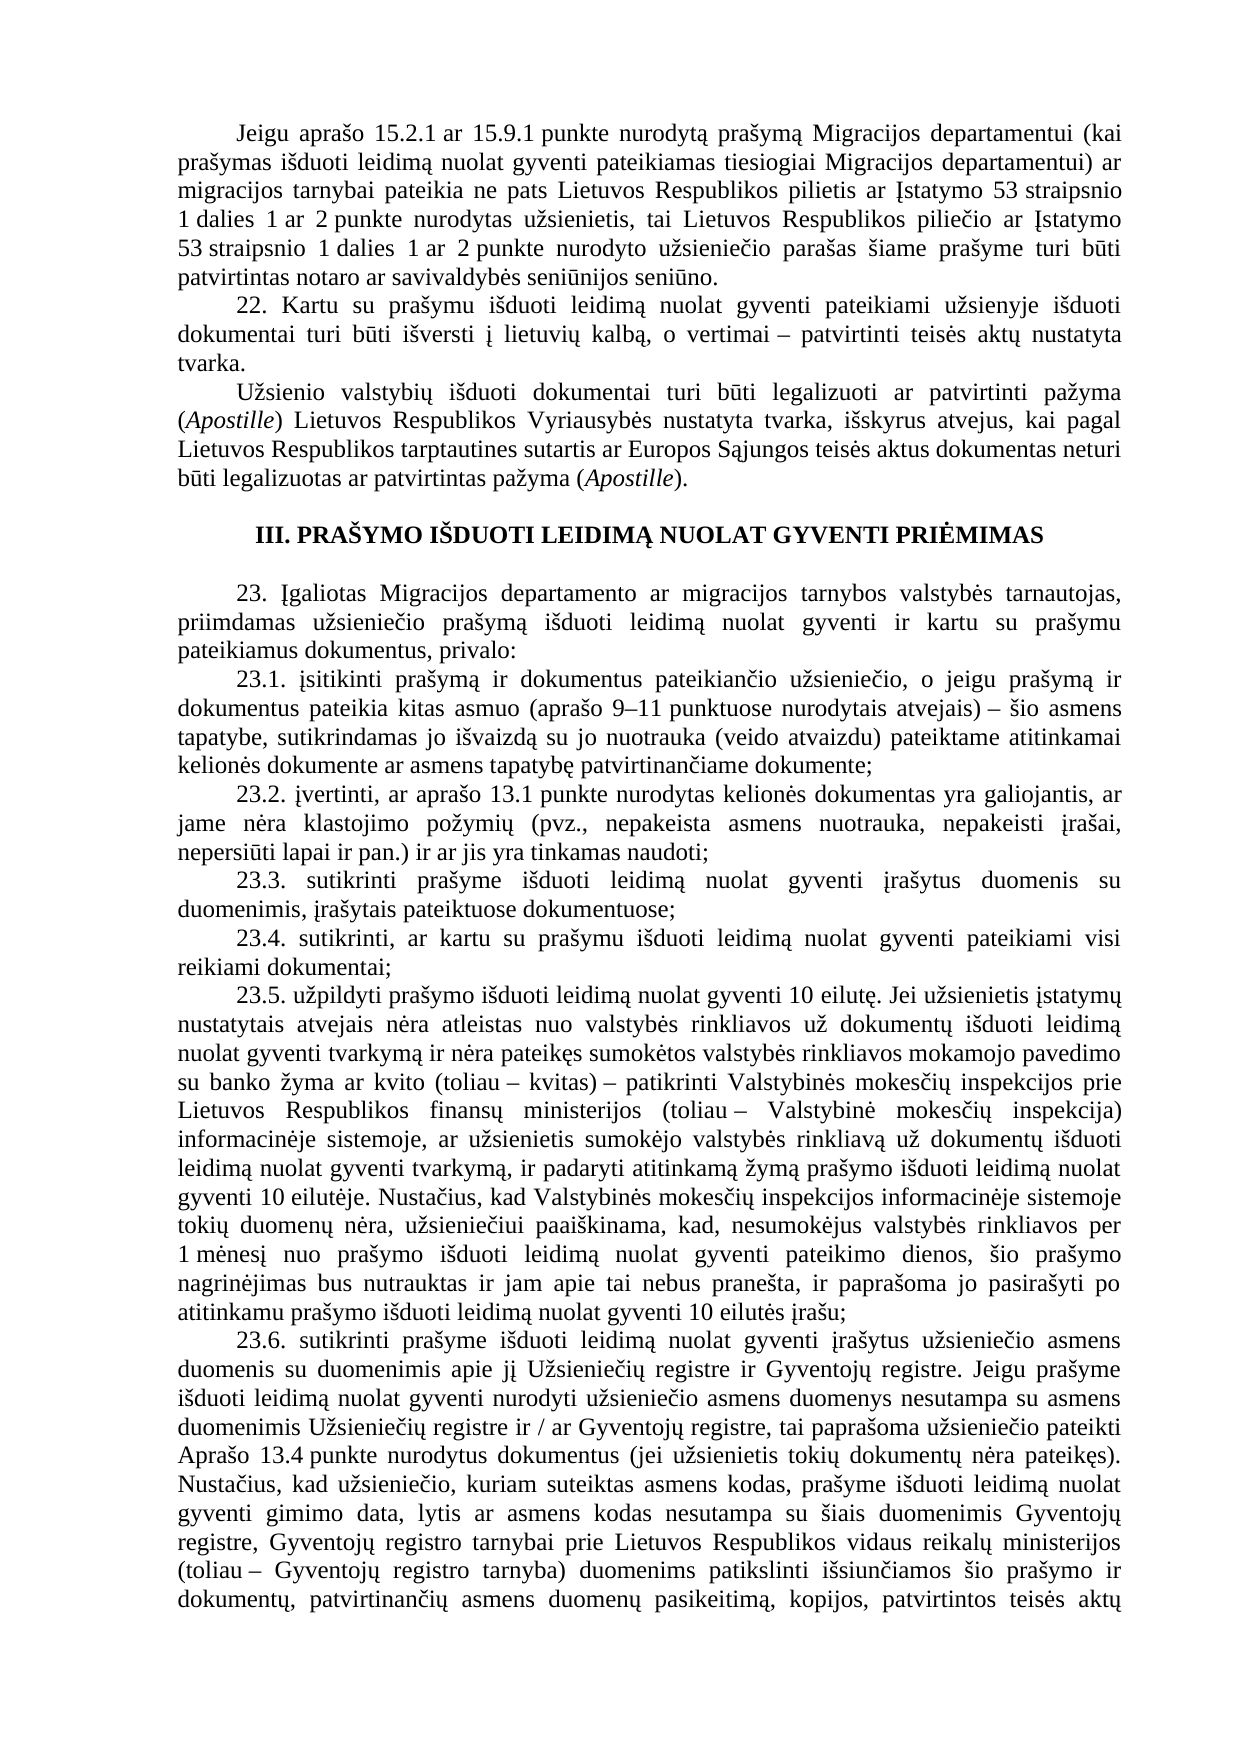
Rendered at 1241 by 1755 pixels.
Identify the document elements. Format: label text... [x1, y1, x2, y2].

text III. PRAŠYMO IŠDUOTI LEIDIMĄ NUOLAT GYVENTI PRIĖMIMAS [177, 521, 1122, 549]
text 22. Kartu su prašymu išduoti leidimą nuolat gyventi pateikiami užsienyje išduoti dokumentai turi būti išversti į lietuvių kalbą, o vertimai – patvirtinti teisės aktų nustatyta tvarka. [177, 291, 1122, 377]
text 23.3. sutikrinti prašyme išduoti leidimą nuolat gyventi įrašytus duomenis su duomenimis, įrašytais pateiktuose dokumentuose; [177, 866, 1122, 923]
text 23.2. įvertinti, ar aprašo 13.1 punkte nurodytas kelionės dokumentas yra galiojantis, ar jame nėra klastojimo požymių (pvz., nepakeista asmens nuotrauka, nepakeisti įrašai, nepersiūti lapai ir pan.) ir ar jis yra tinkamas naudoti; [177, 779, 1122, 866]
text Užsienio valstybių išduoti dokumentai turi būti legalizuoti ar patvirtinti pažyma (Apostille) Lietuvos Respublikos Vyriausybės nustatyta tvarka, išskyrus atvejus, kai pagal Lietuvos Respublikos tarptautines sutartis ar Europos Sąjungos teisės aktus dokumentas neturi būti legalizuotas ar patvirtintas pažyma (Apostille). [177, 377, 1122, 492]
text 23.5. užpildyti prašymo išduoti leidimą nuolat gyventi 10 eilutę. Jei užsienietis įstatymų nustatytais atvejais nėra atleistas nuo valstybės rinkliavos už dokumentų išduoti leidimą nuolat gyventi tvarkymą ir nėra pateikęs sumokėtos valstybės rinkliavos mokamojo pavedimo su banko žyma ar kvito (toliau – kvitas) – patikrinti Valstybinės mokesčių inspekcijos prie Lietuvos Respublikos finansų ministerijos (toliau – Valstybinė mokesčių inspekcija) informacinėje sistemoje, ar užsienietis sumokėjo valstybės rinkliavą už dokumentų išduoti leidimą nuolat gyventi tvarkymą, ir padaryti atitinkamą žymą prašymo išduoti leidimą nuolat gyventi 10 eilutėje. Nustačius, kad Valstybinės mokesčių inspekcijos informacinėje sistemoje tokių duomenų nėra, užsieniečiui paaiškinama, kad, nesumokėjus valstybės rinkliavos per 1 mėnesį nuo prašymo išduoti leidimą nuolat gyventi pateikimo dienos, šio prašymo nagrinėjimas bus nutrauktas ir jam apie tai nebus pranešta, ir paprašoma jo pasirašyti po atitinkamu prašymo išduoti leidimą nuolat gyventi 10 eilutės įrašu; [177, 981, 1122, 1326]
text 23.1. įsitikinti prašymą ir dokumentus pateikiančio užsieniečio, o jeigu prašymą ir dokumentus pateikia kitas asmuo (aprašo 9–11 punktuose nurodytais atvejais) – šio asmens tapatybe, sutikrindamas jo išvaizdą su jo nuotrauka (veido atvaizdu) pateiktame atitinkamai kelionės dokumente ar asmens tapatybę patvirtinančiame dokumente; [177, 664, 1122, 779]
text 23.6. sutikrinti prašyme išduoti leidimą nuolat gyventi įrašytus užsieniečio asmens duomenis su duomenimis apie jį Užsieniečių registre ir Gyventojų registre. Jeigu prašyme išduoti leidimą nuolat gyventi nurodyti užsieniečio asmens duomenys nesutampa su asmens duomenimis Užsieniečių registre ir / ar Gyventojų registre, tai paprašoma užsieniečio pateikti Aprašo 13.4 punkte nurodytus dokumentus (jei užsienietis tokių dokumentų nėra pateikęs). Nustačius, kad užsieniečio, kuriam suteiktas asmens kodas, prašyme išduoti leidimą nuolat gyventi gimimo data, lytis ar asmens kodas nesutampa su šiais duomenimis Gyventojų registre, Gyventojų registro tarnybai prie Lietuvos Respublikos vidaus reikalų ministerijos (toliau – Gyventojų registro tarnyba) duomenims patikslinti išsiunčiamos šio prašymo ir dokumentų, patvirtinančių asmens duomenų pasikeitimą, kopijos, patvirtintos teisės aktų [177, 1326, 1122, 1613]
text Jeigu aprašo 15.2.1 ar 15.9.1 punkte nurodytą prašymą Migracijos departamentui (kai prašymas išduoti leidimą nuolat gyventi pateikiamas tiesiogiai Migracijos departamentui) ar migracijos tarnybai pateikia ne pats Lietuvos Respublikos pilietis ar Įstatymo 53 straipsnio 1 dalies 1 ar 2 punkte nurodytas užsienietis, tai Lietuvos Respublikos piliečio ar Įstatymo 53 straipsnio 1 dalies 1 ar 2 punkte nurodyto užsieniečio parašas šiame prašyme turi būti patvirtintas notaro ar savivaldybės seniūnijos seniūno. [177, 118, 1122, 291]
text 23.4. sutikrinti, ar kartu su prašymu išduoti leidimą nuolat gyventi pateikiami visi reikiami dokumentai; [177, 923, 1122, 981]
text 23. Įgaliotas Migracijos departamento ar migracijos tarnybos valstybės tarnautojas, priimdamas užsieniečio prašymą išduoti leidimą nuolat gyventi ir kartu su prašymu pateikiamus dokumentus, privalo: [177, 578, 1122, 664]
